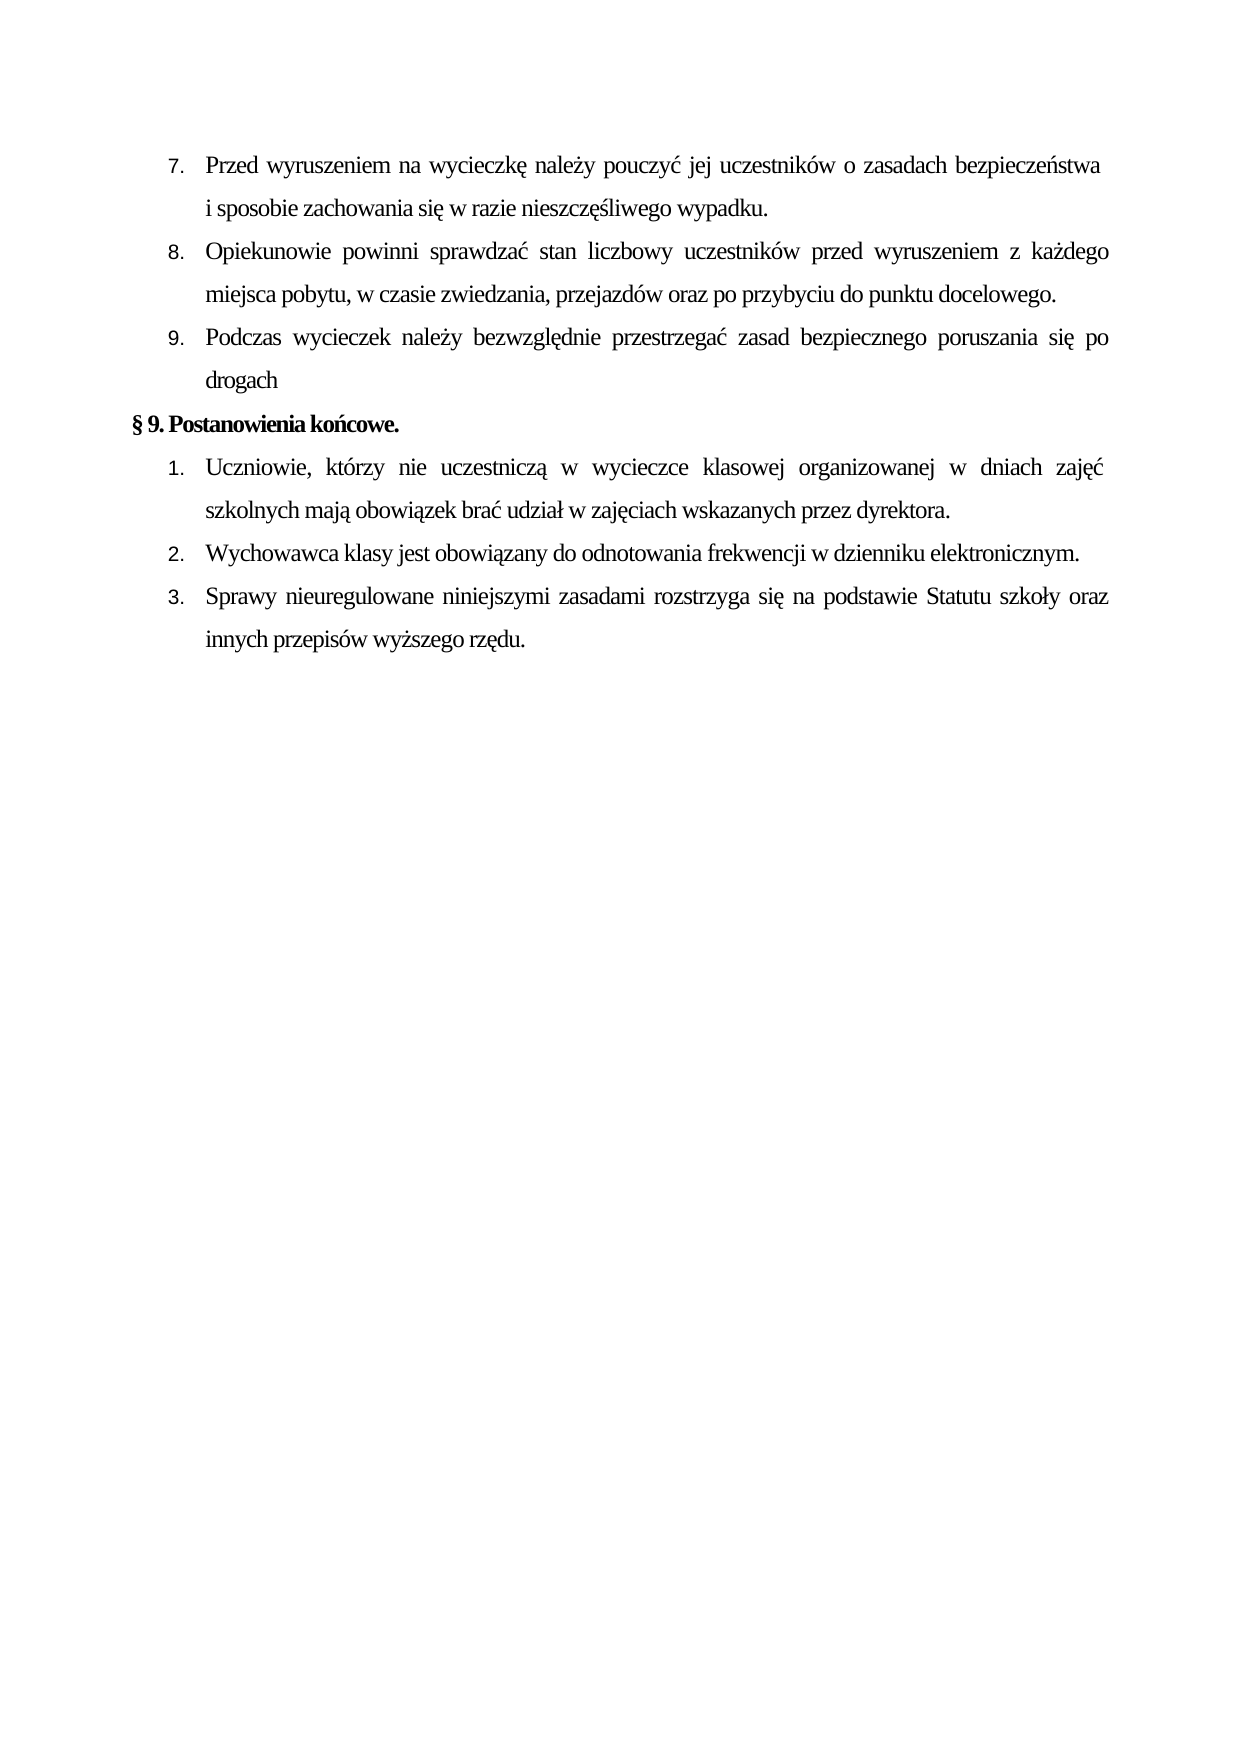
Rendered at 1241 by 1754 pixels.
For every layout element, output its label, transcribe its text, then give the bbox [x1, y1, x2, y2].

list Sprawy nieuregulowane niniejszymi zasadami rozstrzyga się na podstawie Statutu szkoły oraz innych przepisów wyższego rzędu. [168, 581, 1110, 653]
list Opiekunowie powinni sprawdzać stan liczbowy uczestników przed wyruszeniem z każdego miejsca pobytu, w czasie zwiedzania, przejazdów oraz po przybyciu do punktu docelowego. [168, 236, 1110, 308]
list Przed wyruszeniem na wycieczkę należy pouczyć jej uczestników o zasadach bezpieczeństwa i sposobie zachowania się w razie nieszczęśliwego wypadku. [168, 150, 1110, 222]
list Podczas wycieczek należy bezwzględnie przestrzegać zasad bezpiecznego poruszania się po drogach [168, 322, 1110, 394]
list Uczniowie, którzy nie uczestniczą w wycieczce klasowej organizowanej w dniach zajęć szkolnych mają obowiązek brać udział w zajęciach wskazanych przez dyrektora. [168, 452, 1105, 524]
list Wychowawca klasy jest obowiązany do odnotowania frekwencji w dzienniku elektronicznym. [168, 538, 1105, 567]
text § 9. Postanowienia końcowe. [131, 409, 1110, 437]
